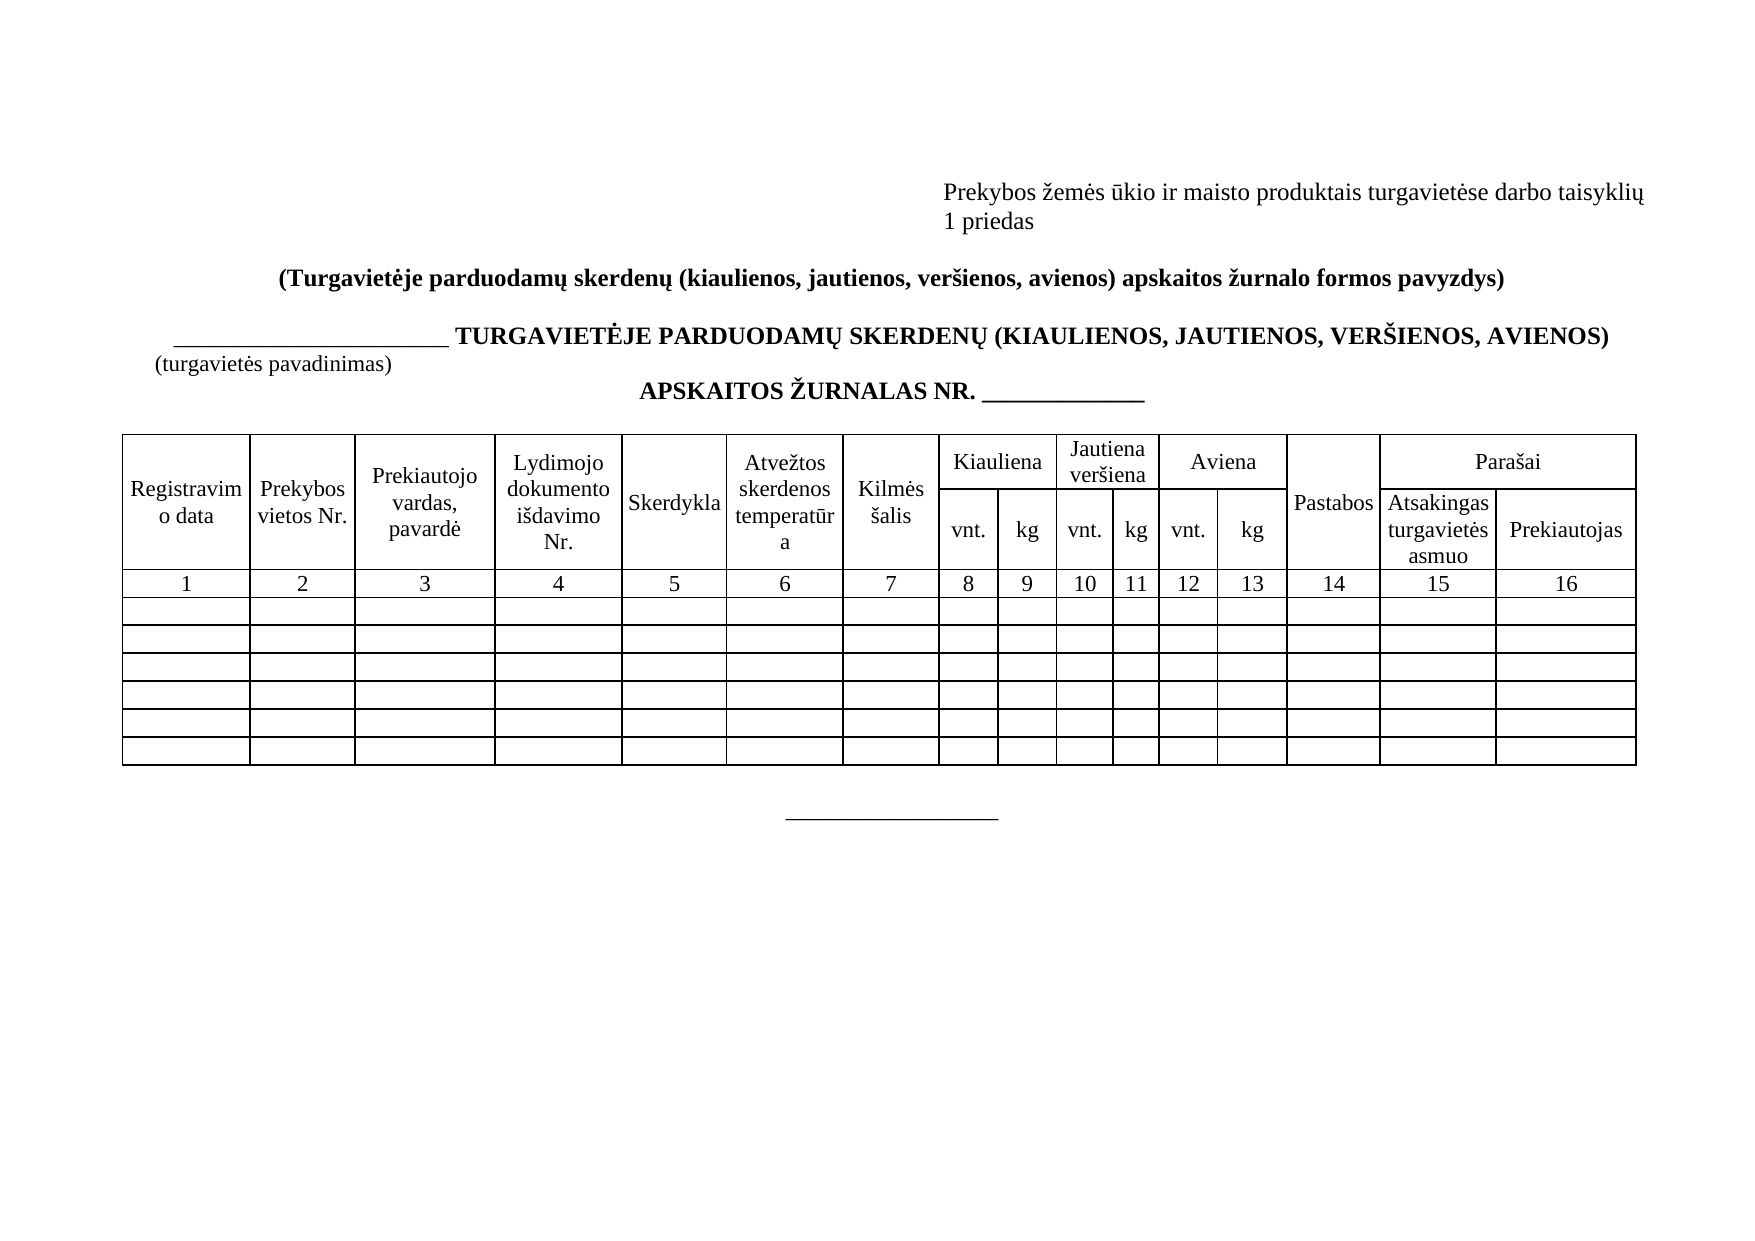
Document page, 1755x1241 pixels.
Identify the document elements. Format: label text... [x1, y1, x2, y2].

table_cell [623, 738, 726, 764]
table_cell [727, 598, 842, 624]
table_cell [844, 738, 938, 764]
table_cell [1114, 738, 1158, 764]
table_header Prekybos vietos Nr. [251, 435, 354, 568]
table_header Atvežtos skerdenos temperatūra [727, 435, 842, 568]
table_cell [999, 598, 1056, 624]
table_cell [1497, 738, 1635, 764]
table_cell [999, 654, 1056, 680]
table_cell 8 [940, 570, 997, 596]
table_cell [251, 626, 354, 652]
table_cell [1057, 626, 1112, 652]
table_header Parašai [1381, 435, 1635, 488]
table_cell [999, 710, 1056, 736]
table_cell [623, 626, 726, 652]
table_cell [251, 738, 354, 764]
table_cell [251, 598, 354, 624]
table_cell [1057, 682, 1112, 708]
table_cell [1381, 654, 1495, 680]
table_cell [356, 682, 494, 708]
table_cell [1114, 710, 1158, 736]
text Prekybos žemės ūkio ir maisto produktais turgavietėse darbo taisyklių [868, 177, 1666, 206]
table_cell [1218, 682, 1286, 708]
table_cell [356, 738, 494, 764]
table_cell 7 [844, 570, 938, 596]
table_cell vnt. [1057, 490, 1112, 568]
table_cell [356, 626, 494, 652]
table_cell 10 [1057, 570, 1112, 596]
table_cell [940, 738, 997, 764]
table_cell [123, 654, 249, 680]
table_cell vnt. [940, 490, 997, 568]
table_cell [123, 738, 249, 764]
table_cell [1057, 598, 1112, 624]
table_cell [623, 598, 726, 624]
table_cell [623, 654, 726, 680]
table_cell [1497, 598, 1635, 624]
table_cell [1288, 682, 1379, 708]
table_cell [727, 654, 842, 680]
table_cell [356, 710, 494, 736]
table_cell vnt. [1160, 490, 1217, 568]
table_cell [1288, 626, 1379, 652]
table_cell [1288, 598, 1379, 624]
table_cell [844, 710, 938, 736]
table_cell [1218, 626, 1286, 652]
table_cell 6 [727, 570, 842, 596]
table_cell 5 [623, 570, 726, 596]
table_cell [1497, 654, 1635, 680]
table_cell [251, 682, 354, 708]
table_cell [1497, 682, 1635, 708]
table_cell [1218, 654, 1286, 680]
table_cell [844, 682, 938, 708]
table_cell [940, 682, 997, 708]
table_cell [496, 738, 621, 764]
table_cell [1381, 598, 1495, 624]
text (turgavietės pavadinimas) [118, 350, 1666, 376]
table_header Lydimojo dokumento išdavimo Nr. [496, 435, 621, 568]
table_cell [1497, 710, 1635, 736]
table_cell kg [999, 490, 1056, 568]
table_cell [1288, 654, 1379, 680]
table_cell 9 [999, 570, 1056, 596]
table_cell 12 [1160, 570, 1217, 596]
table_cell [496, 654, 621, 680]
table_header Kiauliena [940, 435, 1056, 488]
table_cell 2 [251, 570, 354, 596]
table_cell 3 [356, 570, 494, 596]
table_cell [844, 598, 938, 624]
table_cell 1 [123, 570, 249, 596]
table_cell [251, 654, 354, 680]
table_cell [844, 654, 938, 680]
table_header Pastabos [1288, 435, 1379, 568]
table_header Kilmės šalis [844, 435, 938, 568]
table_header Aviena [1160, 435, 1286, 488]
table_cell 14 [1288, 570, 1379, 596]
table_cell [123, 626, 249, 652]
table_cell [999, 626, 1056, 652]
table_cell [1057, 654, 1112, 680]
table_cell [1160, 598, 1217, 624]
text ______________________ TURGAVIETĖJE PARDUODAMŲ SKERDENŲ (KIAULIENOS, JAUTIENOS, VERŠIENOS, AVIENOS) [118, 321, 1666, 350]
text 1 priedas [943, 206, 1666, 235]
table_cell [999, 738, 1056, 764]
table_cell [123, 710, 249, 736]
table_cell [940, 598, 997, 624]
table_cell kg [1114, 490, 1158, 568]
table_cell [123, 682, 249, 708]
table_cell [496, 598, 621, 624]
table_cell [1160, 682, 1217, 708]
table_cell [1497, 626, 1635, 652]
table_cell [1057, 738, 1112, 764]
table_cell [1218, 738, 1286, 764]
table_cell [1160, 710, 1217, 736]
table_cell [1381, 710, 1495, 736]
text (Turgavietėje parduodamų skerdenų (kiaulienos, jautienos, veršienos, avienos) apskaitos žurnalo formos pavyzdys) [118, 263, 1666, 292]
table_cell [623, 682, 726, 708]
table_cell [623, 710, 726, 736]
table_cell [1381, 626, 1495, 652]
table_cell 15 [1381, 570, 1495, 596]
table_header Skerdykla [623, 435, 726, 568]
table_cell Prekiautojas [1497, 490, 1635, 568]
table_cell [1381, 738, 1495, 764]
table_cell [844, 626, 938, 652]
text APSKAITOS ŽURNALAS NR. _____________ [118, 376, 1666, 405]
table_cell [727, 626, 842, 652]
table_cell [999, 682, 1056, 708]
table_cell [1160, 738, 1217, 764]
table_cell [1218, 710, 1286, 736]
table_header Registravimo data [123, 435, 249, 568]
table_cell [1381, 682, 1495, 708]
table_cell [1114, 654, 1158, 680]
text _________________ [118, 794, 1666, 823]
table_cell [1114, 682, 1158, 708]
table_cell [356, 598, 494, 624]
table_cell [1160, 654, 1217, 680]
table_cell [356, 654, 494, 680]
table_cell Atsakingas turgavietės asmuo [1381, 490, 1495, 568]
table_cell [496, 682, 621, 708]
table_cell [940, 654, 997, 680]
table_cell [1160, 626, 1217, 652]
table_cell [727, 682, 842, 708]
table_cell [1288, 738, 1379, 764]
table_cell [940, 710, 997, 736]
table_cell [727, 738, 842, 764]
table_cell [1114, 626, 1158, 652]
table_cell 16 [1497, 570, 1635, 596]
table_cell [1114, 598, 1158, 624]
table_cell [1057, 710, 1112, 736]
table_cell [727, 710, 842, 736]
table_header Prekiautojo vardas, pavardė [356, 435, 494, 568]
table_cell kg [1218, 490, 1286, 568]
table_cell [1218, 598, 1286, 624]
table_cell [940, 626, 997, 652]
table_header Jautiena veršiena [1057, 435, 1158, 488]
table_cell 13 [1218, 570, 1286, 596]
table_cell [496, 710, 621, 736]
table_cell [496, 626, 621, 652]
table_cell 4 [496, 570, 621, 596]
table_cell 11 [1114, 570, 1158, 596]
table_cell [123, 598, 249, 624]
table_cell [1288, 710, 1379, 736]
table_cell [251, 710, 354, 736]
